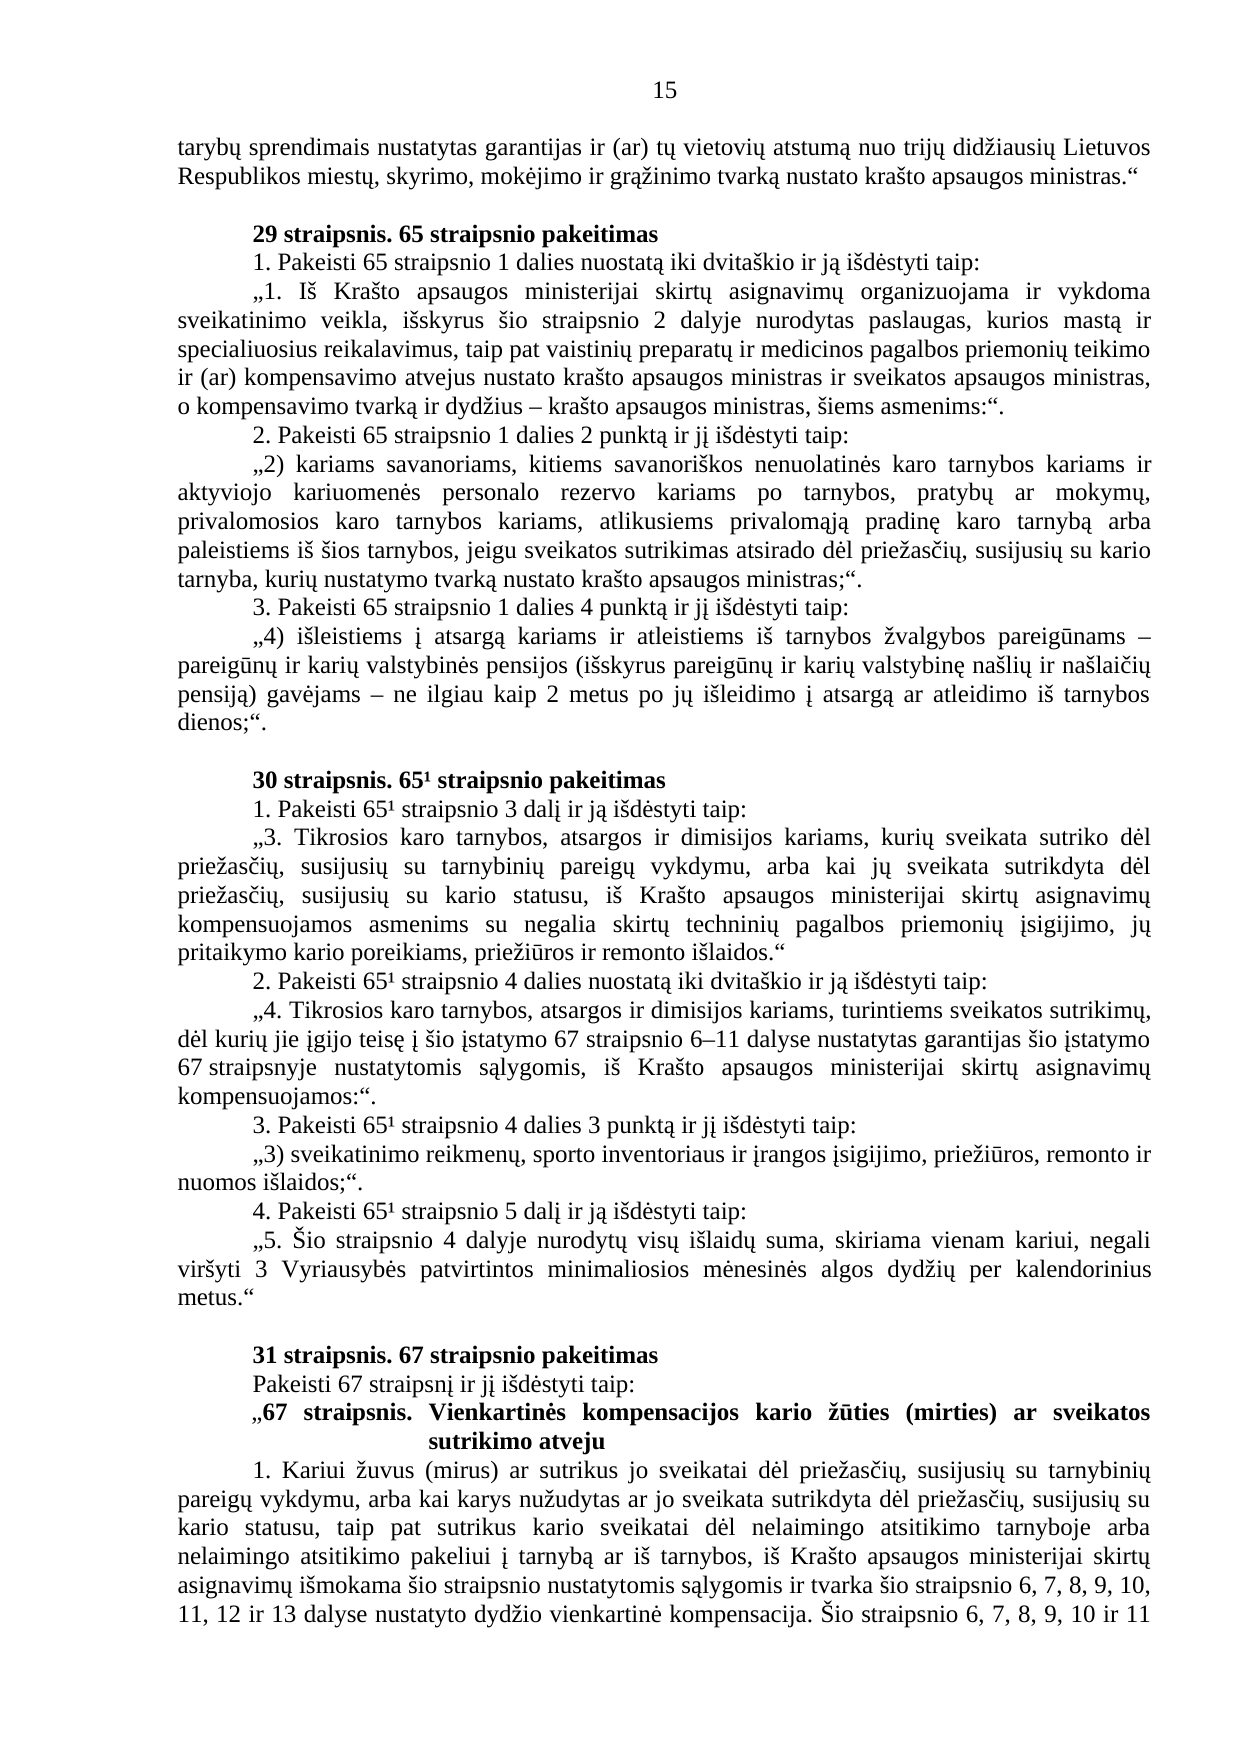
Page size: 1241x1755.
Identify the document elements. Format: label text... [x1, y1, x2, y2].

text „2) kariams savanoriams, kitiems savanoriškos nenuolatinės karo tarnybos kariams ir aktyviojo kariuomenės personalo rezervo kariams po tarnybos, pratybų ar mokymų, privalomosios karo tarnybos kariams, atlikusiems privalomąją pradinę karo tarnybą arba paleistiems iš šios tarnybos, jeigu sveikatos sutrikimas atsirado dėl priežasčių, susijusių su kario tarnyba, kurių nustatymo tvarką nustato krašto apsaugos ministras;“. [177, 449, 1152, 592]
text 3. Pakeisti 65 straipsnio 1 dalies 4 punktą ir jį išdėstyti taip: [177, 592, 1152, 621]
text 2. Pakeisti 65 straipsnio 1 dalies 2 punktą ir jį išdėstyti taip: [177, 420, 1152, 449]
text 29 straipsnis. 65 straipsnio pakeitimas [177, 219, 1152, 247]
text „3. Tikrosios karo tarnybos, atsargos ir dimisijos kariams, kurių sveikata sutriko dėl priežasčių, susijusių su tarnybinių pareigų vykdymu, arba kai jų sveikata sutrikdyta dėl priežasčių, susijusių su kario statusu, iš Krašto apsaugos ministerijai skirtų asignavimų kompensuojamos asmenims su negalia skirtų techninių pagalbos priemonių įsigijimo, jų pritaikymo kario poreikiams, priežiūros ir remonto išlaidos.“ [177, 822, 1152, 966]
text 2. Pakeisti 65¹ straipsnio 4 dalies nuostatą iki dvitaškio ir ją išdėstyti taip: [177, 966, 1152, 995]
text 31 straipsnis. 67 straipsnio pakeitimas [177, 1340, 1152, 1369]
text tarybų sprendimais nustatytas garantijas ir (ar) tų vietovių atstumą nuo trijų didžiausių Lietuvos Respublikos miestų, skyrimo, mokėjimo ir grąžinimo tvarką nustato krašto apsaugos ministras.“ [177, 132, 1152, 190]
text „3) sveikatinimo reikmenų, sporto inventoriaus ir įrangos įsigijimo, priežiūros, remonto ir nuomos išlaidos;“. [177, 1139, 1152, 1196]
text 1. Kariui žuvus (mirus) ar sutrikus jo sveikatai dėl priežasčių, susijusių su tarnybinių pareigų vykdymu, arba kai karys nužudytas ar jo sveikata sutrikdyta dėl priežasčių, susijusių su kario statusu, taip pat sutrikus kario sveikatai dėl nelaimingo atsitikimo tarnyboje arba nelaimingo atsitikimo pakeliui į tarnybą ar iš tarnybos, iš Krašto apsaugos ministerijai skirtų asignavimų išmokama šio straipsnio nustatytomis sąlygomis ir tvarka šio straipsnio 6, 7, 8, 9, 10, 11, 12 ir 13 dalyse nustatyto dydžio vienkartinė kompensacija. Šio straipsnio 6, 7, 8, 9, 10 ir 11 [177, 1455, 1152, 1627]
text „67 straipsnis. Vienkartinės kompensacijos kario žūties (mirties) ar sveikatos sutrikimo atveju [251, 1397, 1152, 1455]
text Pakeisti 67 straipsnį ir jį išdėstyti taip: [177, 1369, 1152, 1397]
text 1. Pakeisti 65¹ straipsnio 3 dalį ir ją išdėstyti taip: [177, 794, 1152, 822]
text 3. Pakeisti 65¹ straipsnio 4 dalies 3 punktą ir jį išdėstyti taip: [177, 1110, 1152, 1139]
text „4. Tikrosios karo tarnybos, atsargos ir dimisijos kariams, turintiems sveikatos sutrikimų, dėl kurių jie įgijo teisę į šio įstatymo 67 straipsnio 6–11 dalyse nustatytas garantijas šio įstatymo 67 straipsnyje nustatytomis sąlygomis, iš Krašto apsaugos ministerijai skirtų asignavimų kompensuojamos:“. [177, 995, 1152, 1110]
text „4) išleistiems į atsargą kariams ir atleistiems iš tarnybos žvalgybos pareigūnams – pareigūnų ir karių valstybinės pensijos (išskyrus pareigūnų ir karių valstybinę našlių ir našlaičių pensiją) gavėjams – ne ilgiau kaip 2 metus po jų išleidimo į atsargą ar atleidimo iš tarnybos dienos;“. [177, 621, 1152, 736]
text 30 straipsnis. 65¹ straipsnio pakeitimas [177, 765, 1152, 794]
text „5. Šio straipsnio 4 dalyje nurodytų visų išlaidų suma, skiriama vienam kariui, negali viršyti 3 Vyriausybės patvirtintos minimaliosios mėnesinės algos dydžių per kalendorinius metus.“ [177, 1225, 1152, 1311]
text 1. Pakeisti 65 straipsnio 1 dalies nuostatą iki dvitaškio ir ją išdėstyti taip: [177, 247, 1152, 276]
text 4. Pakeisti 65¹ straipsnio 5 dalį ir ją išdėstyti taip: [177, 1196, 1152, 1225]
text „1. Iš Krašto apsaugos ministerijai skirtų asignavimų organizuojama ir vykdoma sveikatinimo veikla, išskyrus šio straipsnio 2 dalyje nurodytas paslaugas, kurios mastą ir specialiuosius reikalavimus, taip pat vaistinių preparatų ir medicinos pagalbos priemonių teikimo ir (ar) kompensavimo atvejus nustato krašto apsaugos ministras ir sveikatos apsaugos ministras, o kompensavimo tvarką ir dydžius – krašto apsaugos ministras, šiems asmenims:“. [177, 276, 1152, 420]
